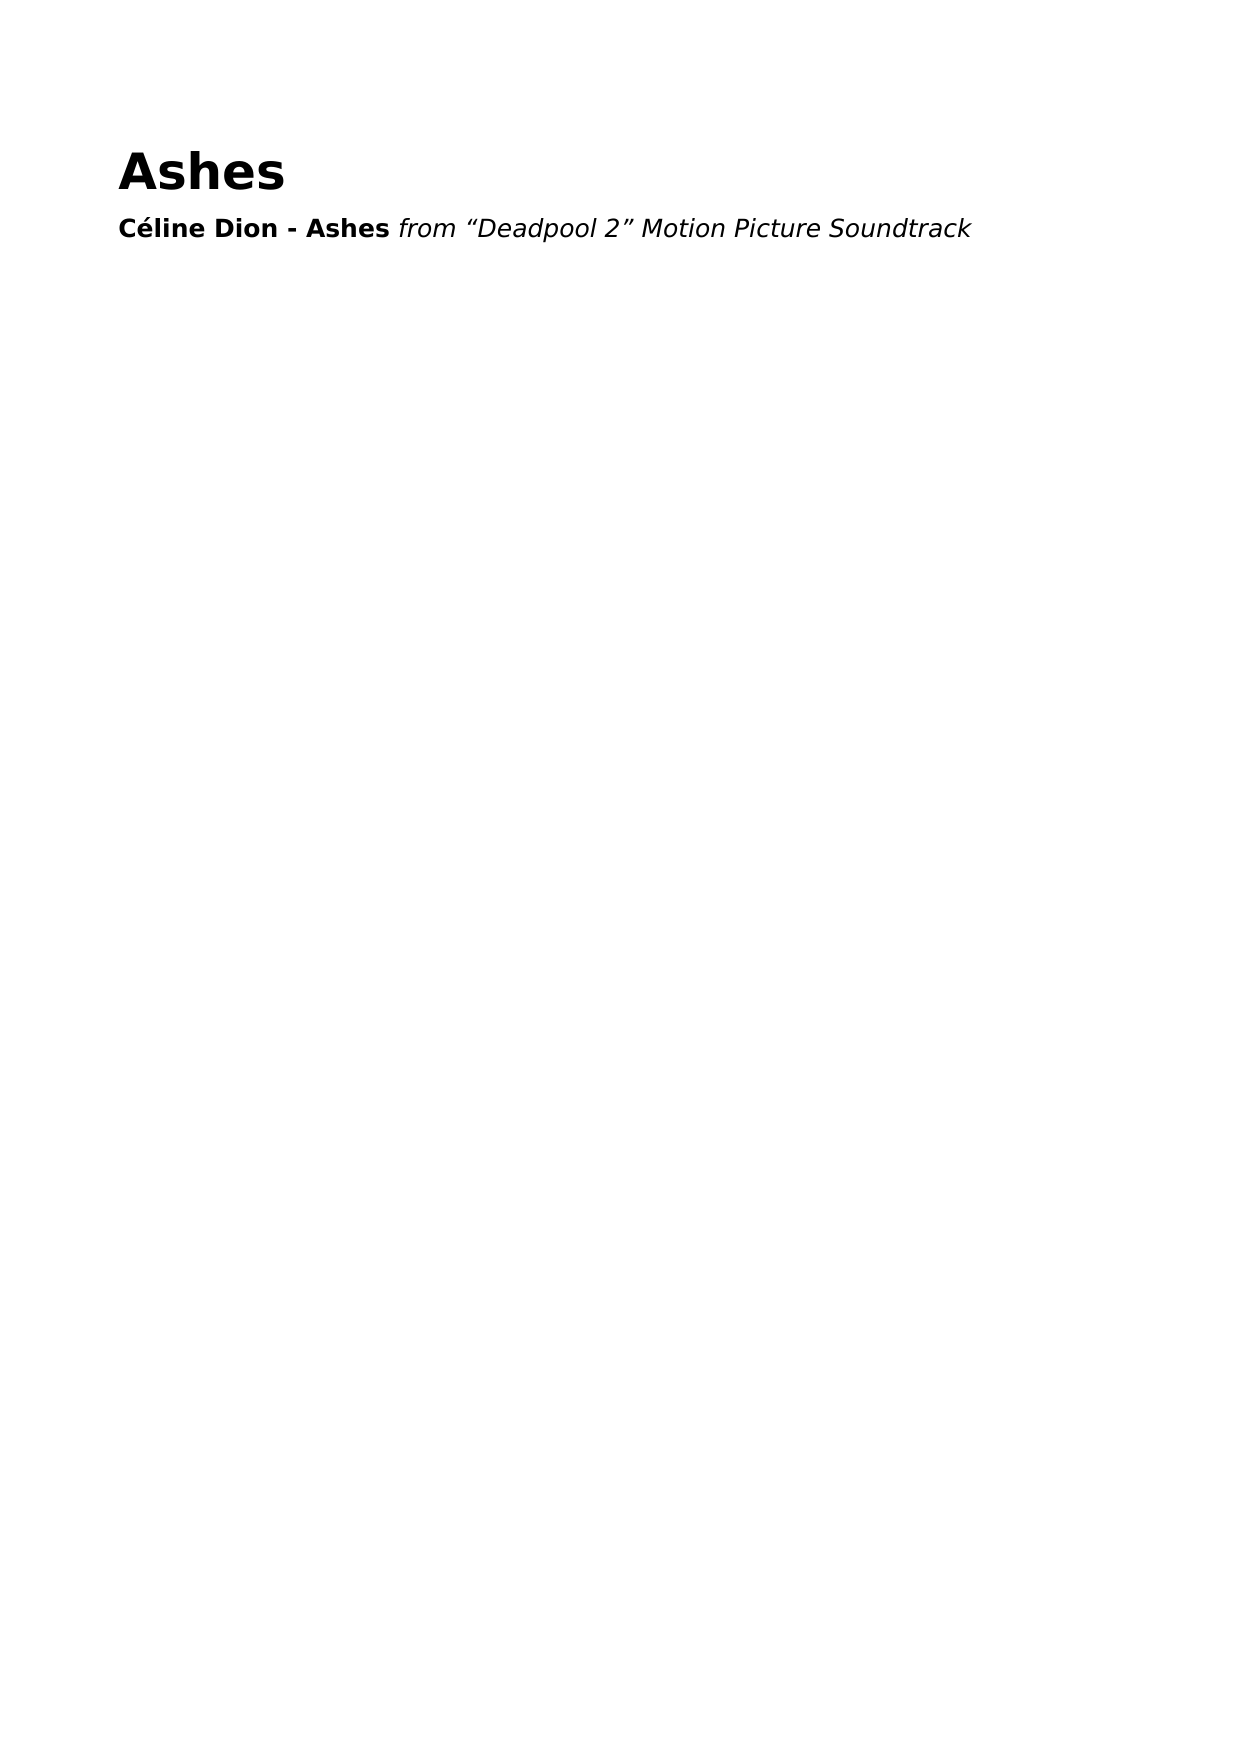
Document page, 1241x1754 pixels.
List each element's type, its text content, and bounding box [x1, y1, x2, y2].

subtitle Ashes [118, 143, 1122, 201]
text Céline Dion - Ashes from “Deadpool 2” Motion Picture Soundtrack [118, 214, 1122, 243]
